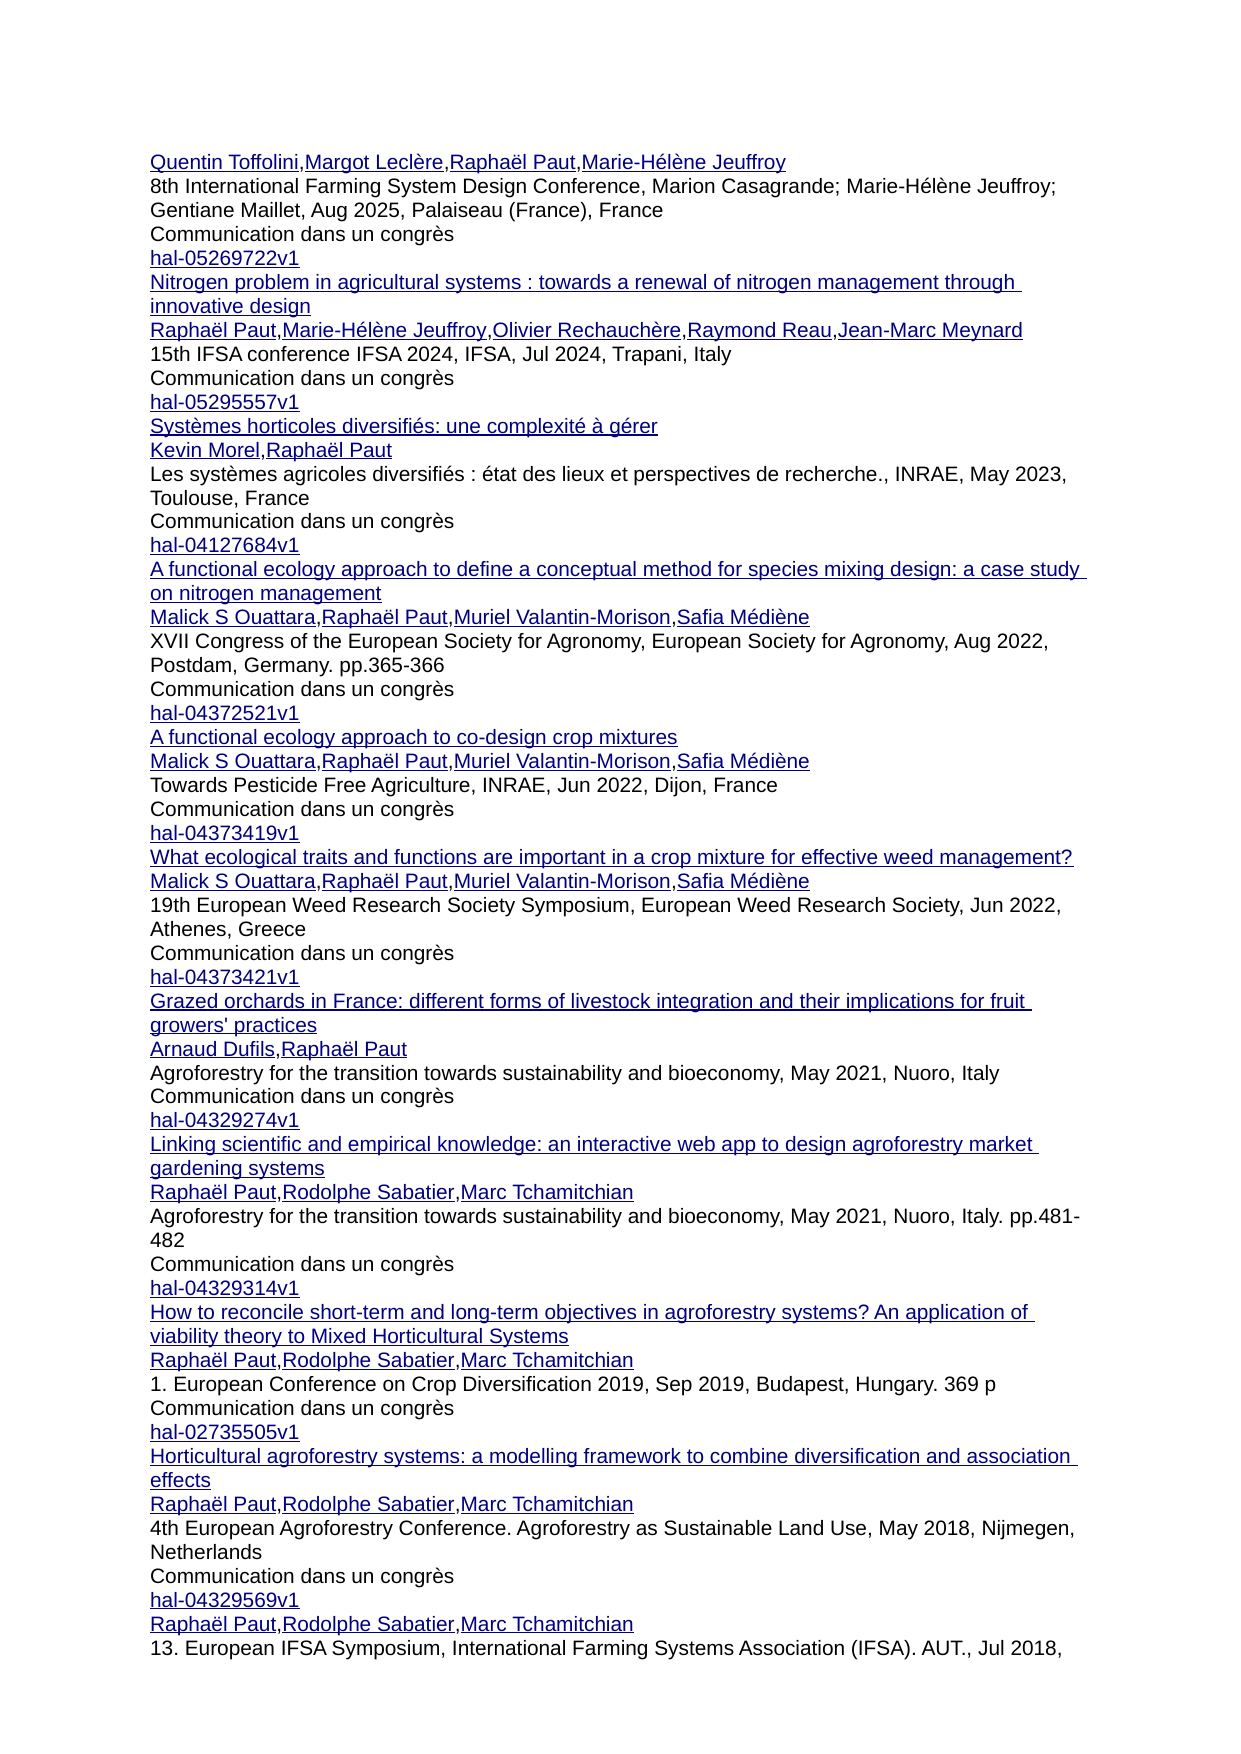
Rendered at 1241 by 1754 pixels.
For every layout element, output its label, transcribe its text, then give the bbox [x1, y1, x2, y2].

table_cell How to reconcile short-term and long-term objectives in agroforestry systems? An application of viability theory to Mixed Horticultural Systems Raphaël Paut,Rodolphe Sabatier,Marc Tchamitchian 1. European Conference on Crop Diversification 2019, Sep 2019, Budapest, Hungary. 369 p Communication dans un congrès hal-02735505v1 [150, 1300, 1090, 1444]
table_cell Grazed orchards in France: different forms of livestock integration and their implications for fruit growers' practices Arnaud Dufils,Raphaël Paut Agroforestry for the transition towards sustainability and bioeconomy, May 2021, Nuoro, Italy Communication dans un congrès hal-04329274v1 [150, 989, 1090, 1132]
table_cell Nitrogen problem in agricultural systems : towards a renewal of nitrogen management through innovative design Raphaël Paut,Marie-Hélène Jeuffroy,Olivier Rechauchère,Raymond Reau,Jean-Marc Meynard 15th IFSA conference IFSA 2024, IFSA, Jul 2024, Trapani, Italy Communication dans un congrès hal-05295557v1 [150, 270, 1090, 413]
table_cell A functional ecology approach to co-design crop mixtures Malick S Ouattara,Raphaël Paut,Muriel Valantin-Morison,Safia Médiène Towards Pesticide Free Agriculture, INRAE, Jun 2022, Dijon, France Communication dans un congrès hal-04373419v1 [150, 725, 1090, 845]
table_cell Horticultural agroforestry systems: a modelling framework to combine diversification and association effects Raphaël Paut,Rodolphe Sabatier,Marc Tchamitchian 4th European Agroforestry Conference. Agroforestry as Sustainable Land Use, May 2018, Nijmegen, Netherlands Communication dans un congrès hal-04329569v1 [150, 1444, 1090, 1611]
table_cell Systèmes horticoles diversifiés: une complexité à gérer Kevin Morel,Raphaël Paut Les systèmes agricoles diversifiés : état des lieux et perspectives de recherche., INRAE, May 2023, Toulouse, France Communication dans un congrès hal-04127684v1 [150, 414, 1090, 557]
table_cell What ecological traits and functions are important in a crop mixture for effective weed management? Malick S Ouattara,Raphaël Paut,Muriel Valantin-Morison,Safia Médiène 19th European Weed Research Society Symposium, European Weed Research Society, Jun 2022, Athenes, Greece Communication dans un congrès hal-04373421v1 [150, 845, 1090, 988]
table_cell Benefits of diversified horticultural systems: assessment with the modern portfolio theory Raphaël Paut,Rodolphe Sabatier,Marc Tchamitchian 13. European IFSA Symposium, International Farming Systems Association (IFSA). AUT., Jul 2018, Chania, Greece Communication dans un congrès hal-02737684v1 [150, 1611, 1090, 1659]
table_cell A functional ecology approach to define a conceptual method for species mixing design: a case study on nitrogen management Malick S Ouattara,Raphaël Paut,Muriel Valantin-Morison,Safia Médiène XVII Congress of the European Society for Agronomy, European Society for Agronomy, Aug 2022, Postdam, Germany. pp.365-366 Communication dans un congrès hal-04372521v1 [150, 557, 1090, 725]
table_cell Quentin Toffolini,Margot Leclère,Raphaël Paut,Marie-Hélène Jeuffroy 8th International Farming System Design Conference, Marion Casagrande; Marie-Hélène Jeuffroy; Gentiane Maillet, Aug 2025, Palaiseau (France), France Communication dans un congrès hal-05269722v1 [150, 150, 1090, 270]
table_cell Linking scientific and empirical knowledge: an interactive web app to design agroforestry market gardening systems Raphaël Paut,Rodolphe Sabatier,Marc Tchamitchian Agroforestry for the transition towards sustainability and bioeconomy, May 2021, Nuoro, Italy. pp.481-482 Communication dans un congrès hal-04329314v1 [150, 1132, 1090, 1300]
